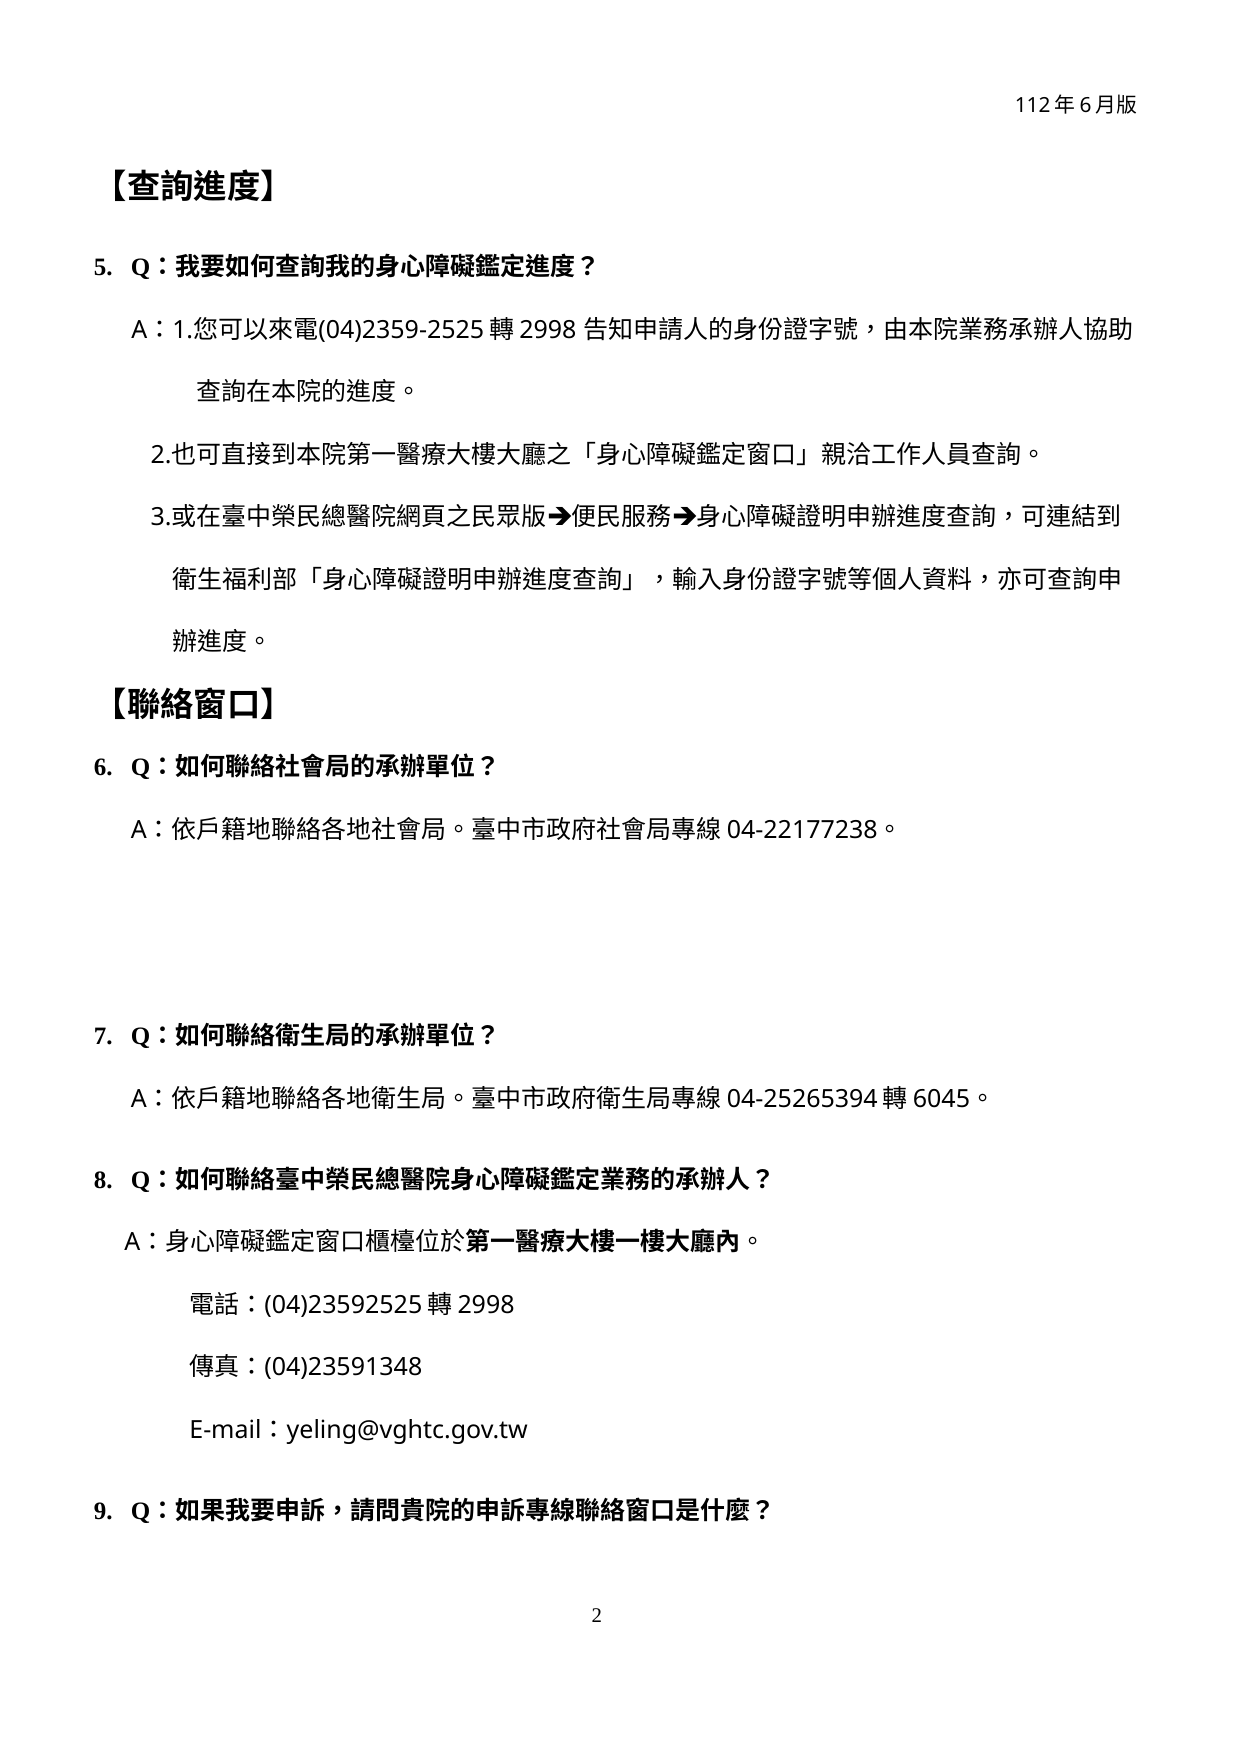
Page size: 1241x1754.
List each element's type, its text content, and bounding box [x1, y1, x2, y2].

text 傳真：(04)23591348 [189, 1323, 1137, 1386]
list Q：如何聯絡臺中榮民總醫院身心障礙鑑定業務的承辦人？ [93, 1136, 1137, 1198]
text 2.也可直接到本院第一醫療大樓大廳之「身心障礙鑑定窗口」親洽工作人員查詢。 [131, 411, 1137, 473]
text A：依戶籍地聯絡各地社會局。臺中市政府社會局專線04-22177238。 [131, 786, 1137, 848]
text E-mail：yeling@vghtc.gov.tw [189, 1386, 1137, 1448]
text A：1.您可以來電(04)2359-2525轉2998 告知申請人的身份證字號，由本院業務承辦人協助查詢在本院的進度。 [131, 286, 1137, 411]
list Q：我要如何查詢我的身心障礙鑑定進度？ [93, 223, 1137, 286]
text 【查詢進度】 [93, 142, 1137, 204]
text A：依戶籍地聯絡各地衛生局。臺中市政府衛生局專線04-25265394轉6045。 [131, 1054, 1137, 1117]
text 【聯絡窗口】 [93, 661, 1137, 723]
text 電話：(04)23592525轉2998 [189, 1261, 1137, 1323]
text A：身心障礙鑑定窗口櫃檯位於第一醫療大樓一樓大廳內。 [105, 1198, 1137, 1261]
list Q：如果我要申訴，請問貴院的申訴專線聯絡窗口是什麼？ [93, 1467, 1137, 1529]
list Q：如何聯絡社會局的承辦單位？ [93, 723, 1137, 786]
list Q：如何聯絡衛生局的承辦單位？ [93, 992, 1137, 1054]
text 3.或在臺中榮民總醫院網頁之民眾版便民服務身心障礙證明申辦進度查詢，可連結到衛生福利部「身心障礙證明申辦進度查詢」，輸入身份證字號等個人資料，亦可查詢申辦進度。 [131, 473, 1137, 661]
